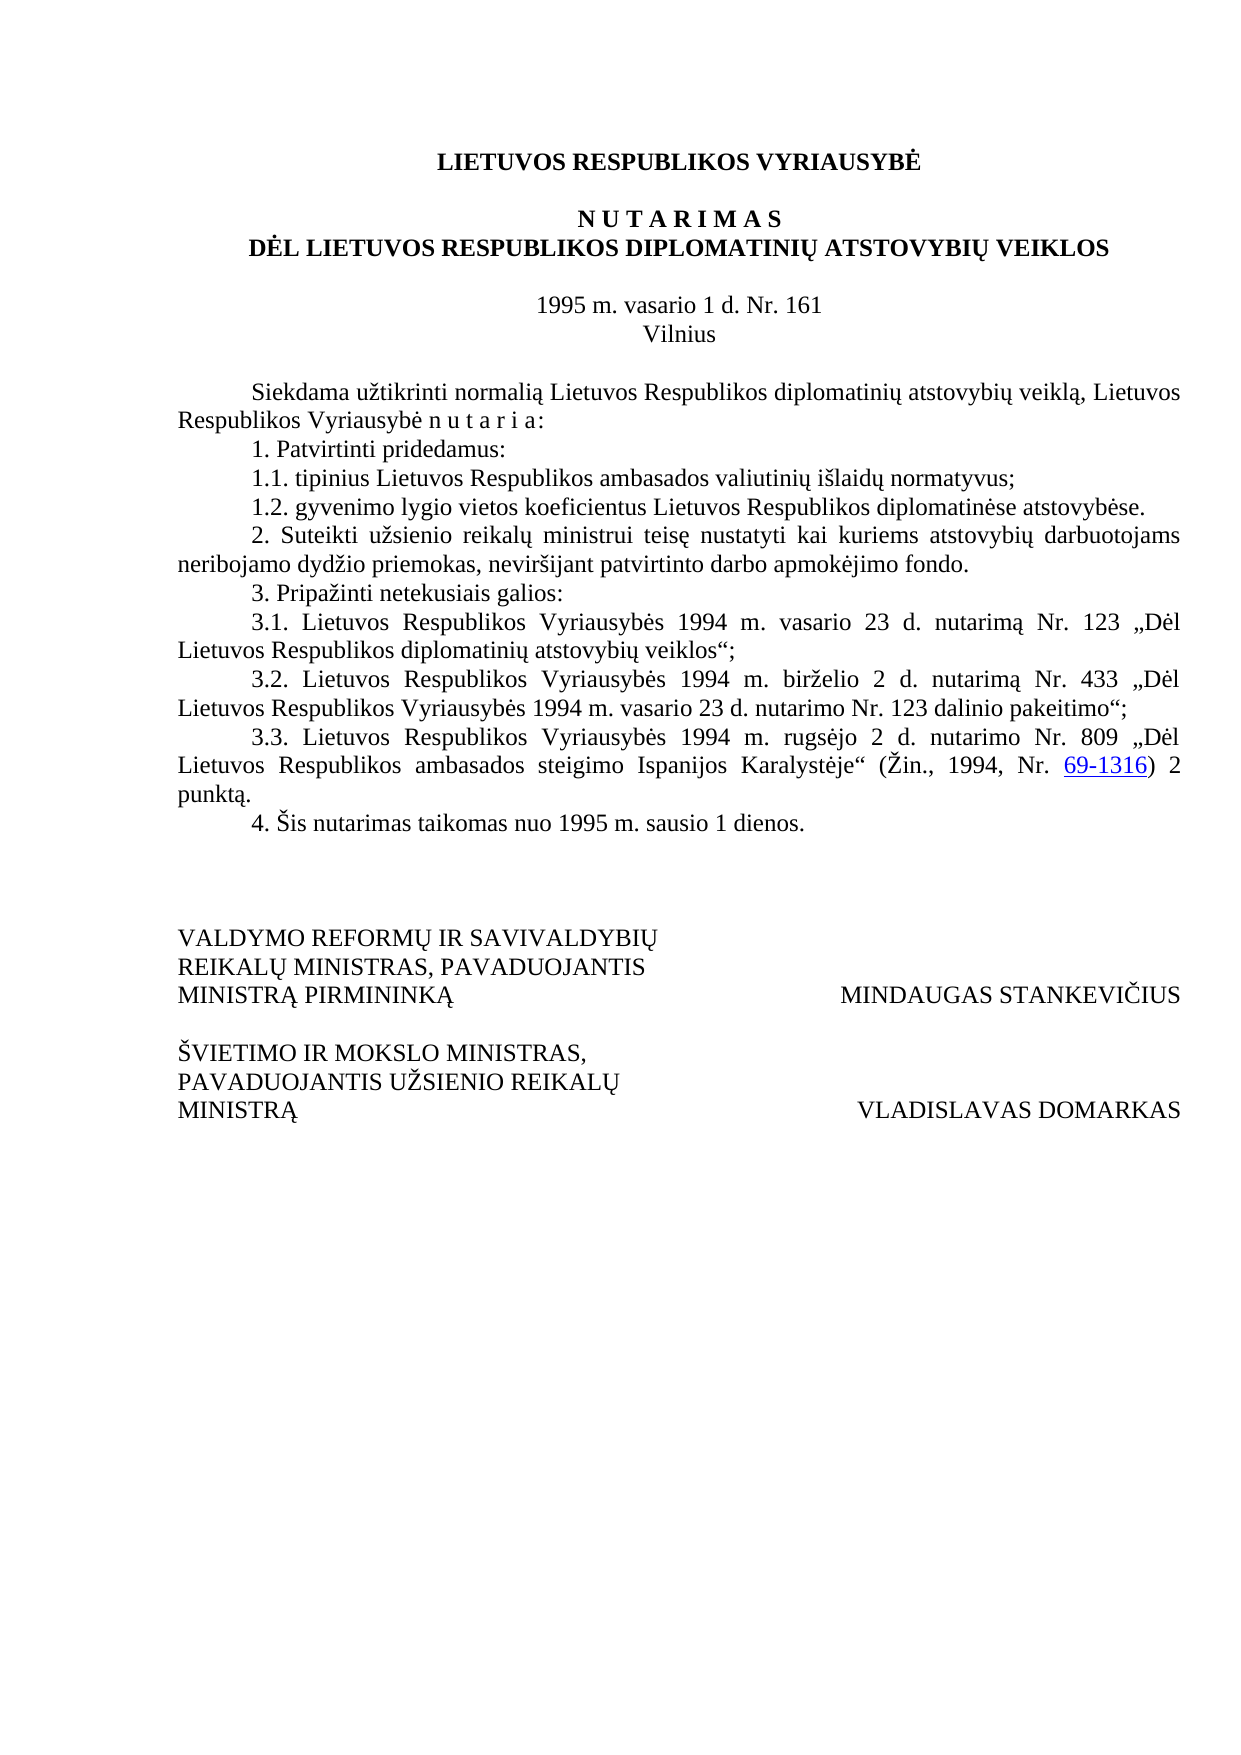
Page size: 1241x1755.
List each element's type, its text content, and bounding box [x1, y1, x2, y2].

text VALDYMO REFORMŲ IR SAVIVALDYBIŲ [177, 923, 1181, 952]
text Vilnius [177, 319, 1181, 348]
text 1.2. gyvenimo lygio vietos koeficientus Lietuvos Respublikos diplomatinėse atstovybėse. [177, 492, 1181, 521]
text PAVADUOJANTIS UŽSIENIO REIKALŲ [177, 1067, 1181, 1096]
text ŠVIETIMO IR MOKSLO MINISTRAS, [177, 1038, 1181, 1067]
text 2. Suteikti užsienio reikalų ministrui teisę nustatyti kai kuriems atstovybių darbuotojams neribojamo dydžio priemokas, neviršijant patvirtinto darbo apmokėjimo fondo. [177, 521, 1181, 578]
text 3.3. Lietuvos Respublikos Vyriausybės 1994 m. rugsėjo 2 d. nutarimo Nr. 809 „Dėl Lietuvos Respublikos ambasados steigimo Ispanijos Karalystėje“ (Žin., 1994, Nr. 69-1316) 2 punktą. [177, 722, 1181, 808]
text Siekdama užtikrinti normalią Lietuvos Respublikos diplomatinių atstovybių veiklą, Lietuvos Respublikos Vyriausybė nutaria: [177, 377, 1181, 434]
text 4. Šis nutarimas taikomas nuo 1995 m. sausio 1 dienos. [177, 808, 1181, 837]
text REIKALŲ MINISTRAS, PAVADUOJANTIS [177, 952, 1181, 981]
text MINISTRĄ VLADISLAVAS DOMARKAS [177, 1096, 1181, 1124]
text 1. Patvirtinti pridedamus: [177, 434, 1181, 463]
text 1.1. tipinius Lietuvos Respublikos ambasados valiutinių išlaidų normatyvus; [177, 463, 1181, 492]
text 3.1. Lietuvos Respublikos Vyriausybės 1994 m. vasario 23 d. nutarimą Nr. 123 „Dėl Lietuvos Respublikos diplomatinių atstovybių veiklos“; [177, 607, 1181, 664]
text 1995 m. vasario 1 d. Nr. 161 [177, 291, 1181, 319]
text N U T A R I M A S [177, 204, 1181, 233]
text 3. Pripažinti netekusiais galios: [177, 578, 1181, 607]
text DĖL LIETUVOS RESPUBLIKOS DIPLOMATINIŲ ATSTOVYBIŲ VEIKLOS [177, 233, 1181, 262]
text MINISTRĄ PIRMININKĄ MINDAUGAS STANKEVIČIUS [177, 981, 1181, 1009]
text LIETUVOS RESPUBLIKOS VYRIAUSYBĖ [177, 147, 1181, 176]
text 3.2. Lietuvos Respublikos Vyriausybės 1994 m. birželio 2 d. nutarimą Nr. 433 „Dėl Lietuvos Respublikos Vyriausybės 1994 m. vasario 23 d. nutarimo Nr. 123 dalinio pakeitimo“; [177, 664, 1181, 722]
